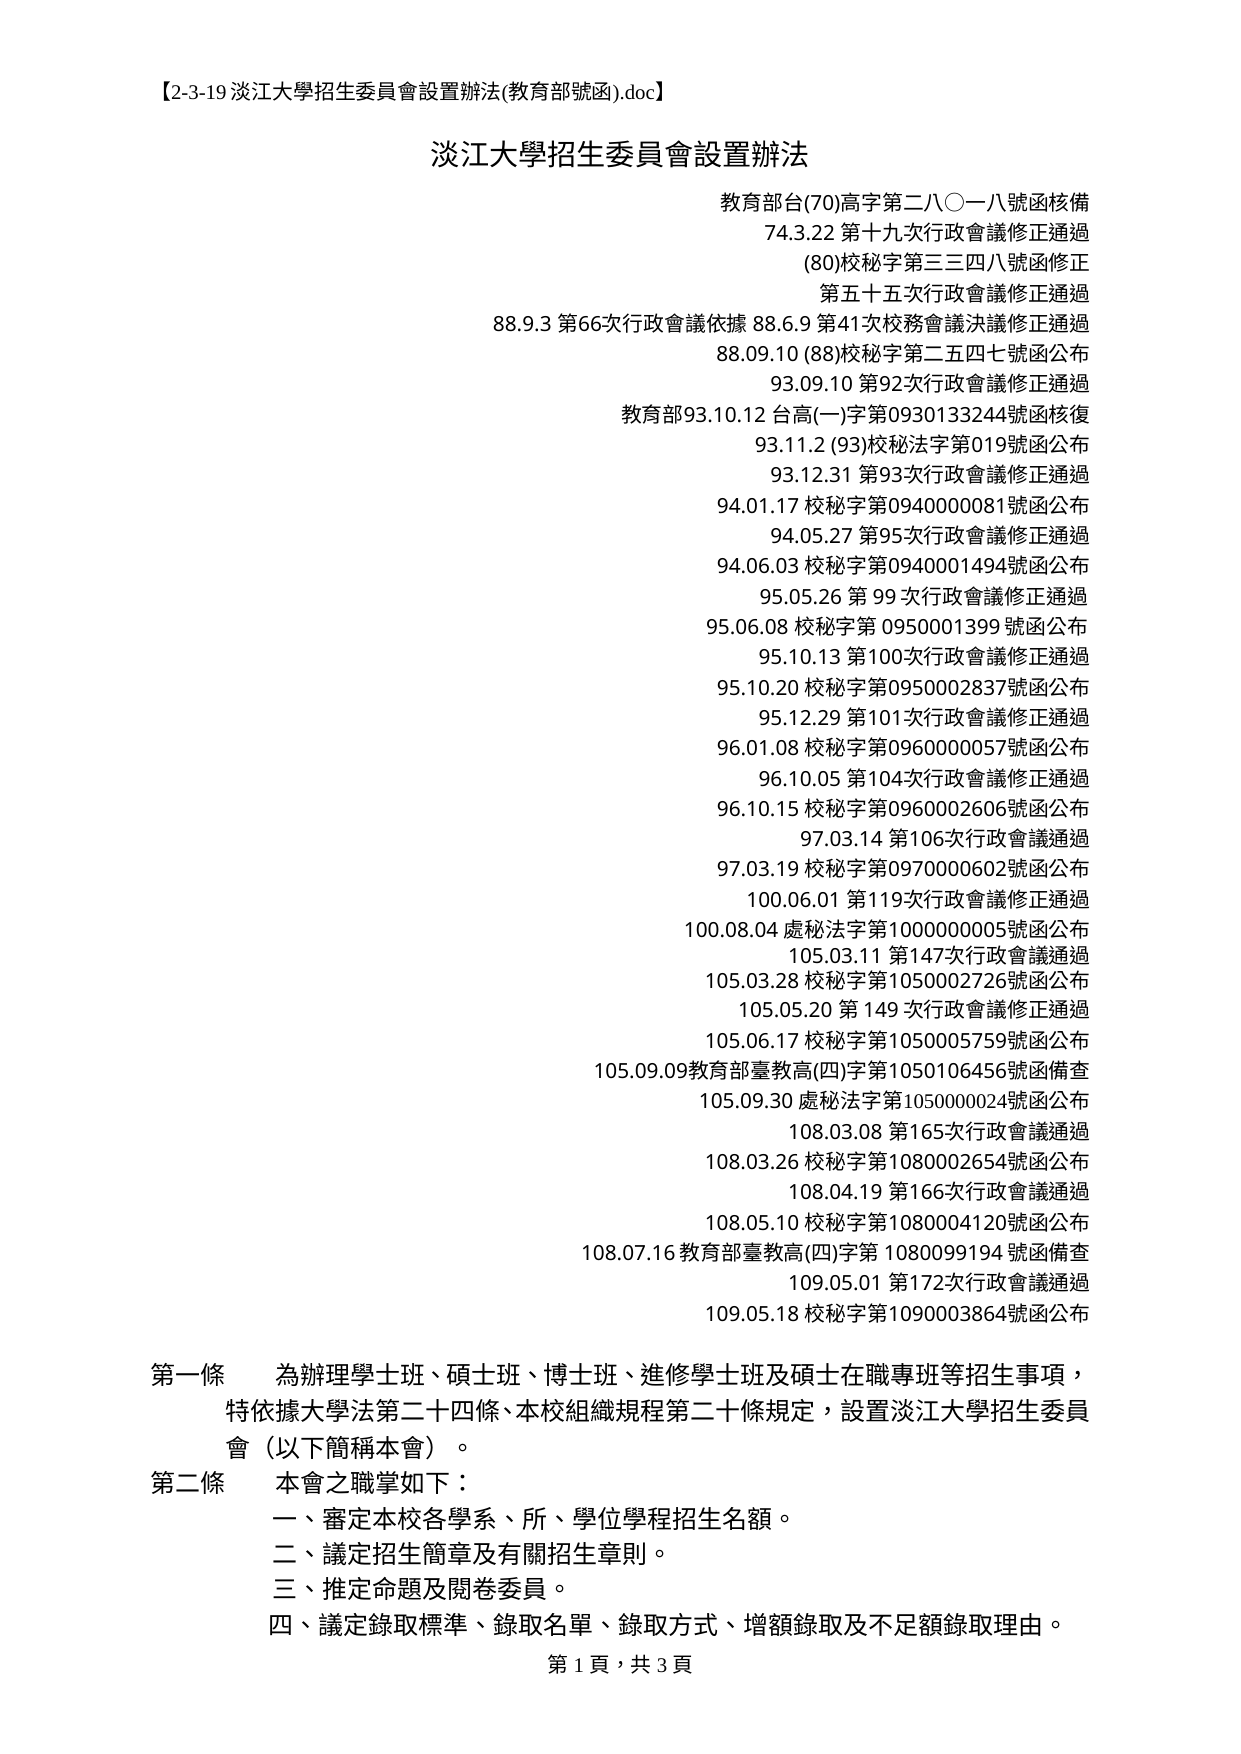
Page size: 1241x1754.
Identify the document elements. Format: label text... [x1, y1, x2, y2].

text 105.09.09教育部臺教高(四)字第1050106456號函備查 [150, 1054, 1090, 1084]
text 108.03.26 校秘字第1080002654號函公布 [150, 1145, 1090, 1176]
text 74.3.22 第十九次行政會議修正通過 [703, 216, 1090, 247]
text 96.10.15 校秘字第0960002606號函公布 [150, 792, 1090, 822]
text 108.07.16教育部臺教高(四)字第1080099194號函備查 [150, 1236, 1090, 1266]
text 108.05.10 校秘字第1080004120號函公布 [150, 1206, 1090, 1236]
text 109.05.18 校秘字第1090003864號函公布 [150, 1297, 1090, 1327]
text 教育部93.10.12 台高(一)字第0930133244號函核復 [150, 398, 1090, 428]
text 95.12.29 第101次行政會議修正通過 [150, 701, 1090, 731]
text 四、議定錄取標準、錄取名單、錄取方式、增額錄取及不足額錄取理由。 [268, 1606, 1090, 1641]
text 教育部台(70)高字第二八○一八號函核備 [703, 186, 1090, 216]
text 100.08.04 處秘法字第1000000005號函公布 [150, 913, 1090, 944]
text 97.03.19 校秘字第0970000602號函公布 [150, 853, 1090, 883]
text 96.10.05 第104次行政會議修正通過 [150, 762, 1090, 792]
text 97.03.14 第106次行政會議通過 [150, 822, 1090, 853]
text 96.01.08 校秘字第0960000057號函公布 [150, 731, 1090, 762]
text (80)校秘字第三三四八號函修正 [703, 247, 1090, 277]
text 109.05.01 第172次行政會議通過 [150, 1266, 1090, 1297]
text 三、推定命題及閱卷委員。 [150, 1571, 1090, 1606]
text 94.01.17 校秘字第0940000081號函公布 [478, 489, 1090, 519]
text 第二條 本會之職掌如下： [150, 1464, 1090, 1500]
text 94.05.27 第95次行政會議修正通過 [478, 519, 1090, 549]
text 第一條 為辦理學士班、碩士班、博士班、進修學士班及碩士在職專班等招生事項，特依據大學法第二十四條、本校組織規程第二十條規定，設置淡江大學招生委員會（以下簡稱本會）。 [150, 1356, 1090, 1464]
text 95.05.26 第99次行政會議修正通過 [147, 580, 1088, 610]
text 88.9.3 第66次行政會議依據 88.6.9 第41次校務會議決議修正通過 [66, 307, 1090, 337]
text 淡江大學招生委員會設置辦法 [150, 131, 1090, 173]
text 108.04.19 第166次行政會議通過 [150, 1176, 1090, 1206]
text 95.06.08 校秘字第0950001399號函公布 [150, 610, 1088, 641]
text 95.10.20 校秘字第0950002837號函公布 [150, 671, 1090, 701]
text 93.11.2 (93)校秘法字第019號函公布 [150, 428, 1090, 459]
text 95.10.13 第100次行政會議修正通過 [150, 641, 1090, 671]
text 第五十五次行政會議修正通過 [703, 277, 1090, 307]
text 105.03.28 校秘字第1050002726號函公布 [150, 969, 1090, 994]
text 108.03.08 第165次行政會議通過 [150, 1115, 1090, 1145]
text 105.06.17 校秘字第1050005759號函公布 [150, 1024, 1090, 1054]
text 94.06.03 校秘字第0940001494號函公布 [478, 549, 1090, 580]
text 105.03.11 第147次行政會議通過 [150, 944, 1090, 969]
text 88.09.10 (88)校秘字第二五四七號函公布 [478, 337, 1090, 368]
text 105.09.30 處秘法字第1050000024號函公布 [150, 1084, 1090, 1115]
text 93.12.31 第93次行政會議修正通過 [478, 459, 1090, 489]
text 一、審定本校各學系、所、學位學程招生名額。 [150, 1500, 1090, 1535]
text 105.05.20 第149次行政會議修正通過 [150, 994, 1090, 1024]
text 二、議定招生簡章及有關招生章則。 [150, 1535, 1090, 1571]
text 100.06.01 第119次行政會議修正通過 [150, 883, 1090, 913]
text 93.09.10 第92次行政會議修正通過 [478, 368, 1090, 398]
